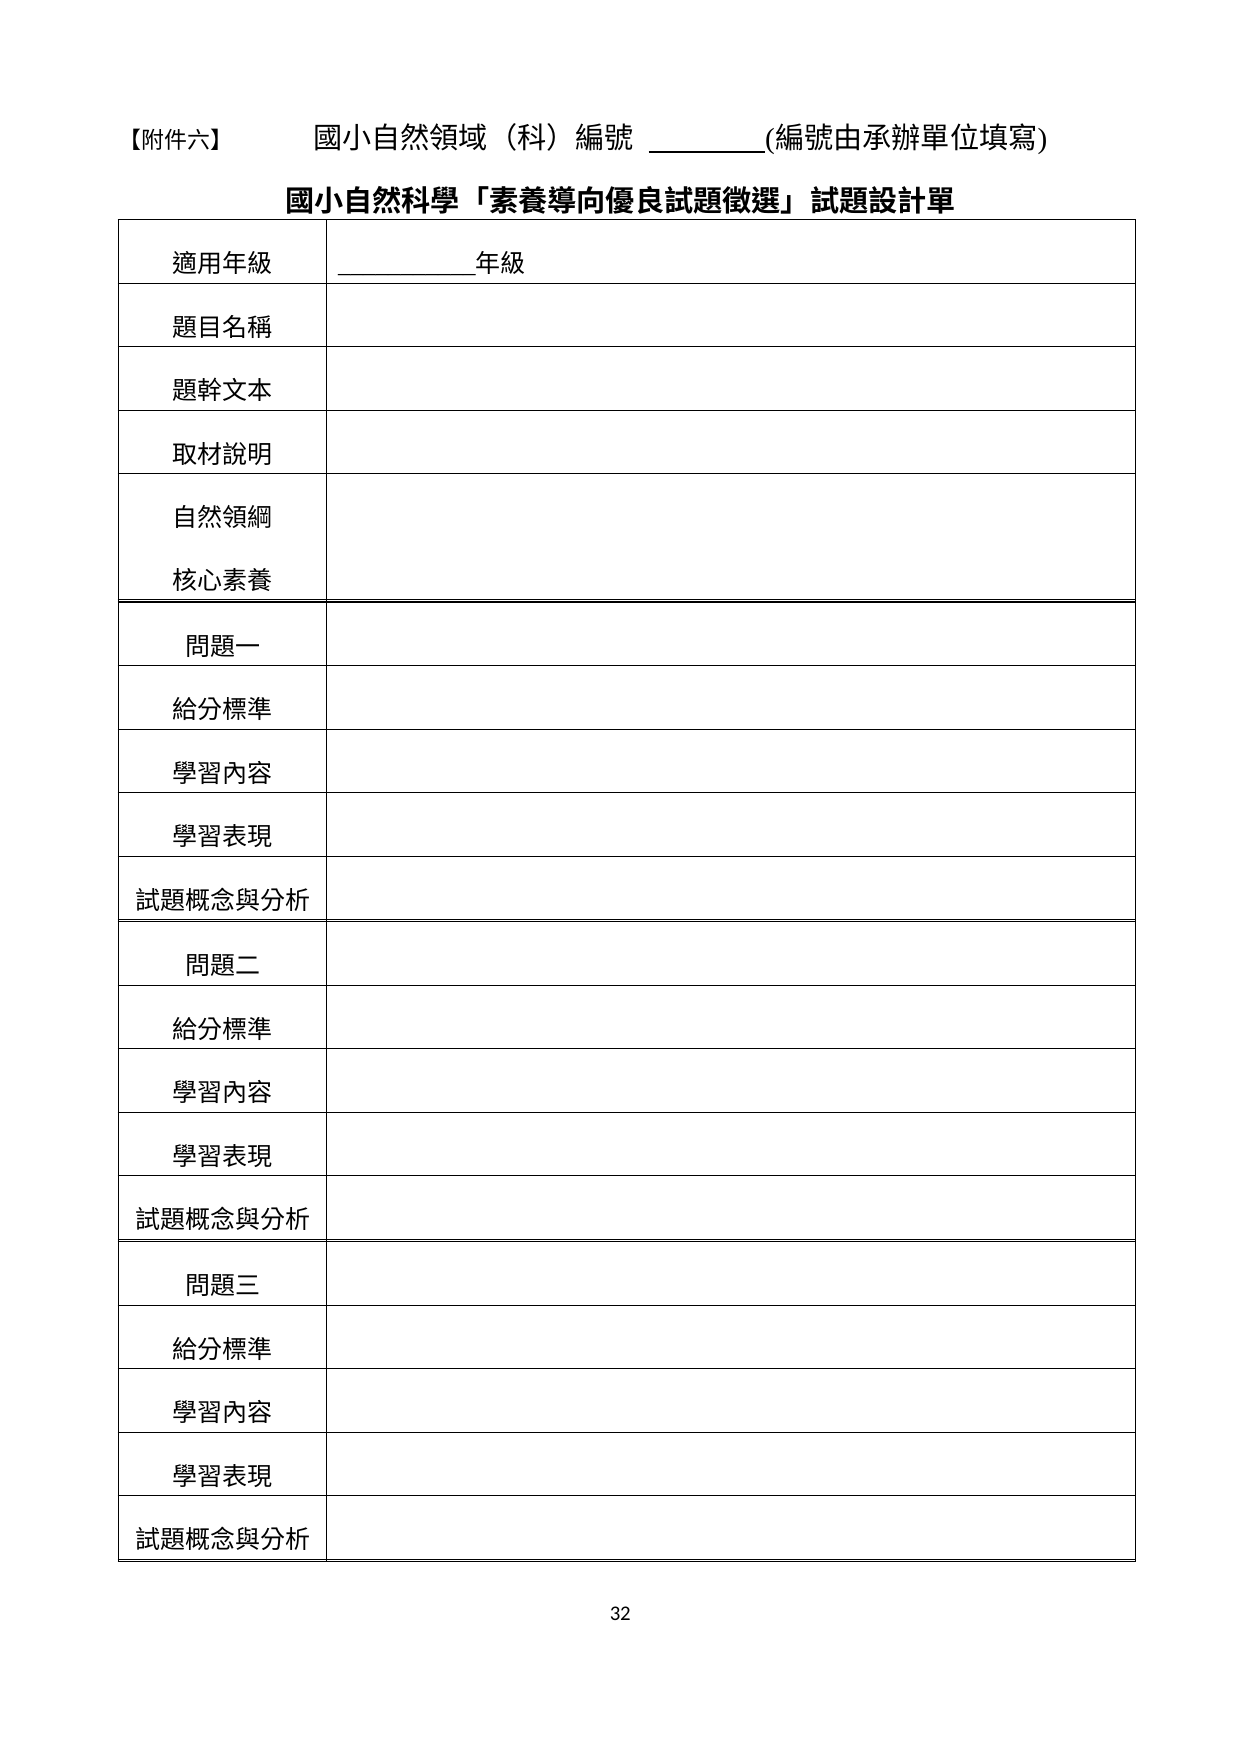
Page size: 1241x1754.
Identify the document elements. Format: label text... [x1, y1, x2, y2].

table_cell [327, 793, 1135, 856]
table_cell 學習內容 [119, 1049, 326, 1112]
table_cell 試題概念與分析 [119, 1496, 326, 1559]
table_cell [327, 1242, 1135, 1304]
table_cell 試題概念與分析 [119, 1176, 326, 1239]
table_cell [327, 666, 1135, 728]
table_header 適用年級 [119, 220, 326, 283]
table_cell 題幹文本 [119, 347, 326, 410]
table_cell [327, 347, 1135, 410]
text 國小自然科學「素養導向優良試題徵選」試題設計單 [118, 157, 1122, 219]
table_cell 學習表現 [119, 1113, 326, 1175]
table_cell [327, 603, 1135, 665]
table_header ___________年級 [327, 220, 1135, 283]
table_cell 問題一 [119, 603, 326, 665]
table_cell [327, 1369, 1135, 1432]
table_cell 學習內容 [119, 1369, 326, 1432]
table_cell 問題三 [119, 1242, 326, 1304]
table_cell [327, 1496, 1135, 1559]
table_cell 學習表現 [119, 793, 326, 856]
table_cell [327, 1433, 1135, 1495]
table_cell [327, 730, 1135, 792]
table_cell [327, 1176, 1135, 1239]
table_cell [327, 1049, 1135, 1112]
text 【附件六】 國小自然領域（科）編號 (編號由承辦單位填寫) [118, 94, 1122, 157]
table_cell 給分標準 [119, 986, 326, 1048]
table_cell [327, 1113, 1135, 1175]
table_cell 給分標準 [119, 666, 326, 728]
table_cell [327, 474, 1135, 599]
table_cell 試題概念與分析 [119, 857, 326, 919]
table_cell [327, 922, 1135, 985]
table_cell [327, 857, 1135, 919]
table_cell [327, 411, 1135, 473]
table_cell [327, 1306, 1135, 1368]
table_cell 問題二 [119, 922, 326, 985]
table_cell [327, 284, 1135, 346]
table_cell 題目名稱 [119, 284, 326, 346]
table_cell 學習內容 [119, 730, 326, 792]
table_cell 學習表現 [119, 1433, 326, 1495]
table_cell [327, 986, 1135, 1048]
table_cell 取材說明 [119, 411, 326, 473]
table_cell 自然領綱 核心素養 [119, 474, 326, 599]
table_cell 給分標準 [119, 1306, 326, 1368]
